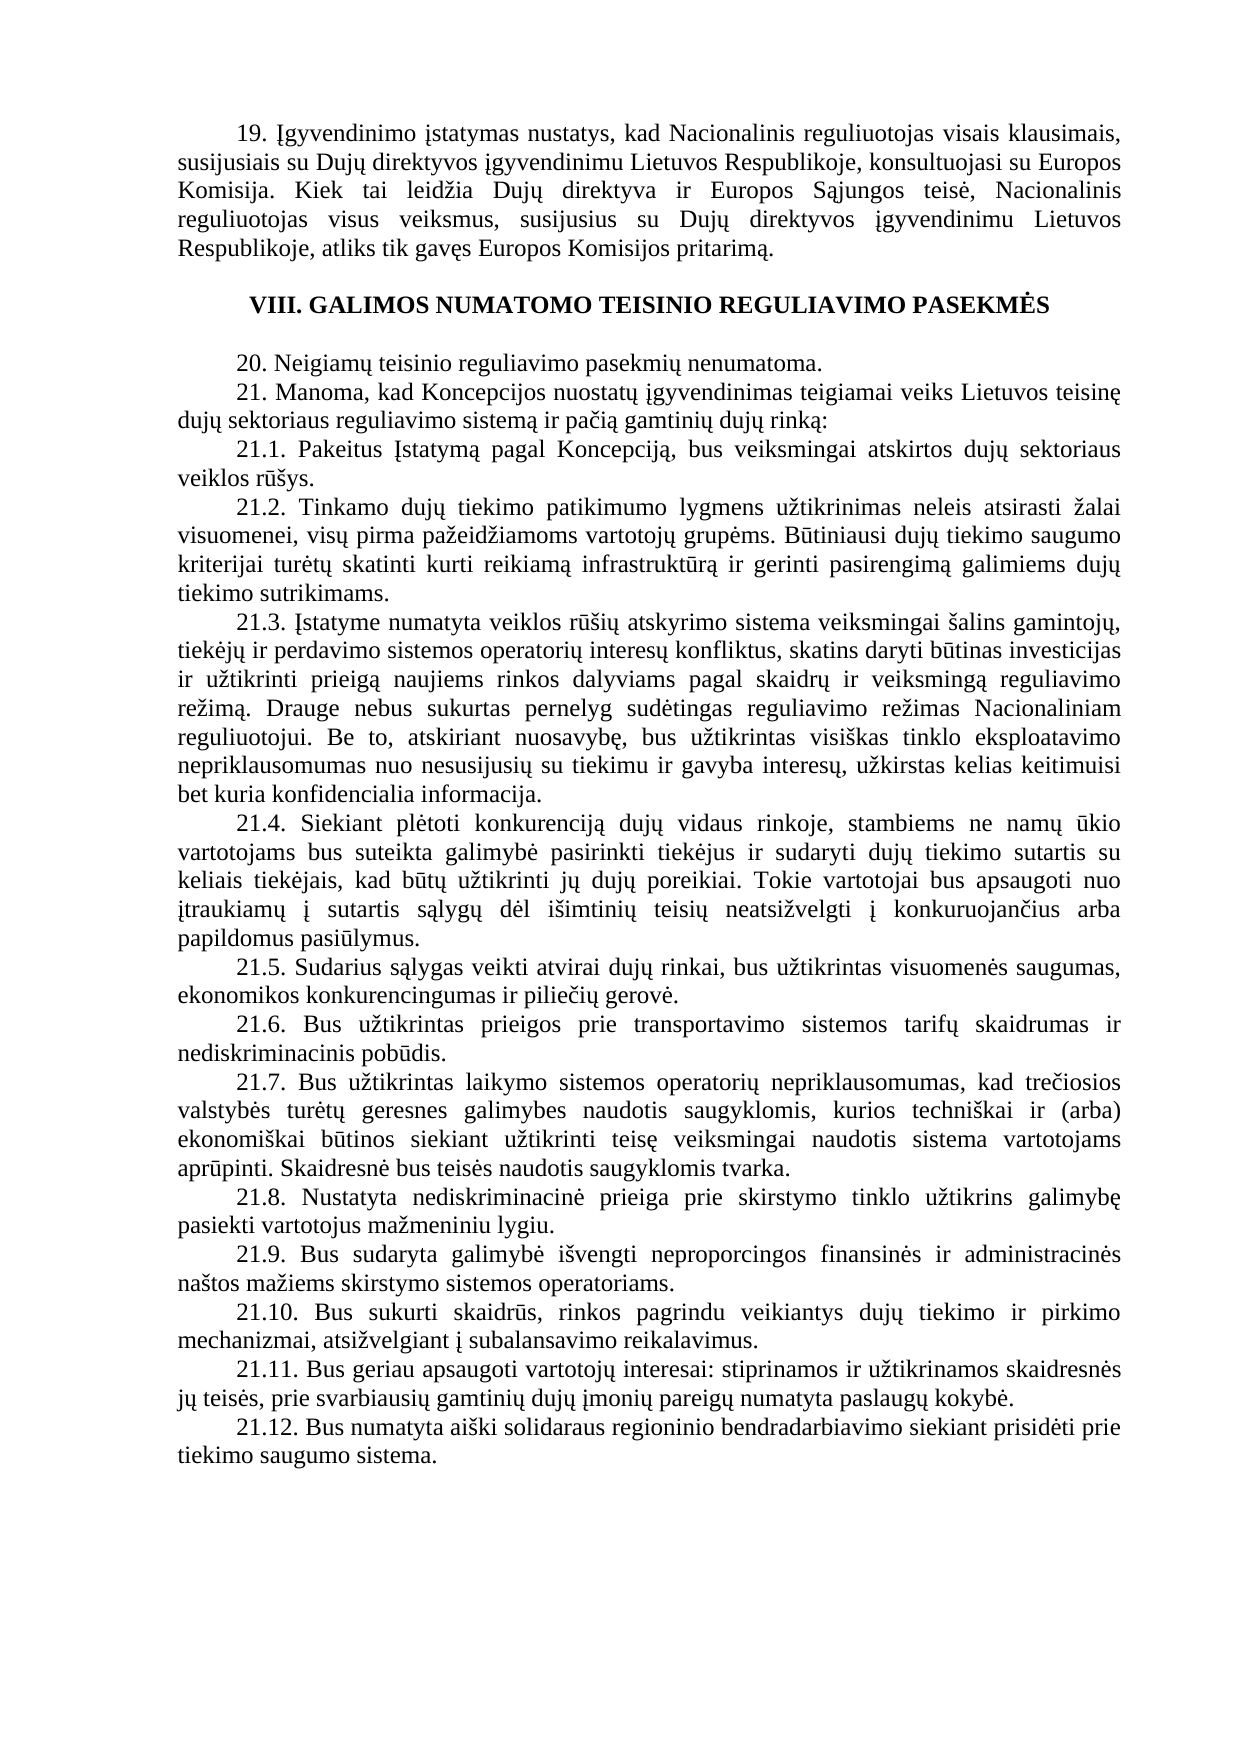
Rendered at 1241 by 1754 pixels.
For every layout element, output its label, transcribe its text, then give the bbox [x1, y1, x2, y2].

text 20. Neigiamų teisinio reguliavimo pasekmių nenumatoma. [177, 348, 1122, 377]
text 21.2. Tinkamo dujų tiekimo patikimumo lygmens užtikrinimas neleis atsirasti žalai visuomenei, visų pirma pažeidžiamoms vartotojų grupėms. Būtiniausi dujų tiekimo saugumo kriterijai turėtų skatinti kurti reikiamą infrastruktūrą ir gerinti pasirengimą galimiems dujų tiekimo sutrikimams. [177, 492, 1122, 607]
text VIII. GALIMOS NUMATOMO TEISINIO REGULIAVIMO PASEKMĖS [177, 291, 1122, 319]
text 21.5. Sudarius sąlygas veikti atvirai dujų rinkai, bus užtikrintas visuomenės saugumas, ekonomikos konkurencingumas ir piliečių gerovė. [177, 952, 1122, 1009]
text 21.11. Bus geriau apsaugoti vartotojų interesai: stiprinamos ir užtikrinamos skaidresnės jų teisės, prie svarbiausių gamtinių dujų įmonių pareigų numatyta paslaugų kokybė. [177, 1354, 1122, 1412]
text 21.6. Bus užtikrintas prieigos prie transportavimo sistemos tarifų skaidrumas ir nediskriminacinis pobūdis. [177, 1009, 1122, 1067]
text 21.10. Bus sukurti skaidrūs, rinkos pagrindu veikiantys dujų tiekimo ir pirkimo mechanizmai, atsižvelgiant į subalansavimo reikalavimus. [177, 1297, 1122, 1354]
text 21.1. Pakeitus Įstatymą pagal Koncepciją, bus veiksmingai atskirtos dujų sektoriaus veiklos rūšys. [177, 434, 1122, 492]
text 21.8. Nustatyta nediskriminacinė prieiga prie skirstymo tinklo užtikrins galimybę pasiekti vartotojus mažmeniniu lygiu. [177, 1182, 1122, 1239]
text 21. Manoma, kad Koncepcijos nuostatų įgyvendinimas teigiamai veiks Lietuvos teisinę dujų sektoriaus reguliavimo sistemą ir pačią gamtinių dujų rinką: [177, 377, 1122, 434]
text 21.4. Siekiant plėtoti konkurenciją dujų vidaus rinkoje, stambiems ne namų ūkio vartotojams bus suteikta galimybė pasirinkti tiekėjus ir sudaryti dujų tiekimo sutartis su keliais tiekėjais, kad būtų užtikrinti jų dujų poreikiai. Tokie vartotojai bus apsaugoti nuo įtraukiamų į sutartis sąlygų dėl išimtinių teisių neatsižvelgti į konkuruojančius arba papildomus pasiūlymus. [177, 808, 1122, 952]
text 21.12. Bus numatyta aiški solidaraus regioninio bendradarbiavimo siekiant prisidėti prie tiekimo saugumo sistema. [177, 1412, 1122, 1469]
text 21.9. Bus sudaryta galimybė išvengti neproporcingos finansinės ir administracinės naštos mažiems skirstymo sistemos operatoriams. [177, 1239, 1122, 1297]
text 21.7. Bus užtikrintas laikymo sistemos operatorių nepriklausomumas, kad trečiosios valstybės turėtų geresnes galimybes naudotis saugyklomis, kurios techniškai ir (arba) ekonomiškai būtinos siekiant užtikrinti teisę veiksmingai naudotis sistema vartotojams aprūpinti. Skaidresnė bus teisės naudotis saugyklomis tvarka. [177, 1067, 1122, 1182]
text 19. Įgyvendinimo įstatymas nustatys, kad Nacionalinis reguliuotojas visais klausimais, susijusiais su Dujų direktyvos įgyvendinimu Lietuvos Respublikoje, konsultuojasi su Europos Komisija. Kiek tai leidžia Dujų direktyva ir Europos Sąjungos teisė, Nacionalinis reguliuotojas visus veiksmus, susijusius su Dujų direktyvos įgyvendinimu Lietuvos Respublikoje, atliks tik gavęs Europos Komisijos pritarimą. [177, 118, 1122, 262]
text 21.3. Įstatyme numatyta veiklos rūšių atskyrimo sistema veiksmingai šalins gamintojų, tiekėjų ir perdavimo sistemos operatorių interesų konfliktus, skatins daryti būtinas investicijas ir užtikrinti prieigą naujiems rinkos dalyviams pagal skaidrų ir veiksmingą reguliavimo režimą. Drauge nebus sukurtas pernelyg sudėtingas reguliavimo režimas Nacionaliniam reguliuotojui. Be to, atskiriant nuosavybę, bus užtikrintas visiškas tinklo eksploatavimo nepriklausomumas nuo nesusijusių su tiekimu ir gavyba interesų, užkirstas kelias keitimuisi bet kuria konfidencialia informacija. [177, 607, 1122, 808]
